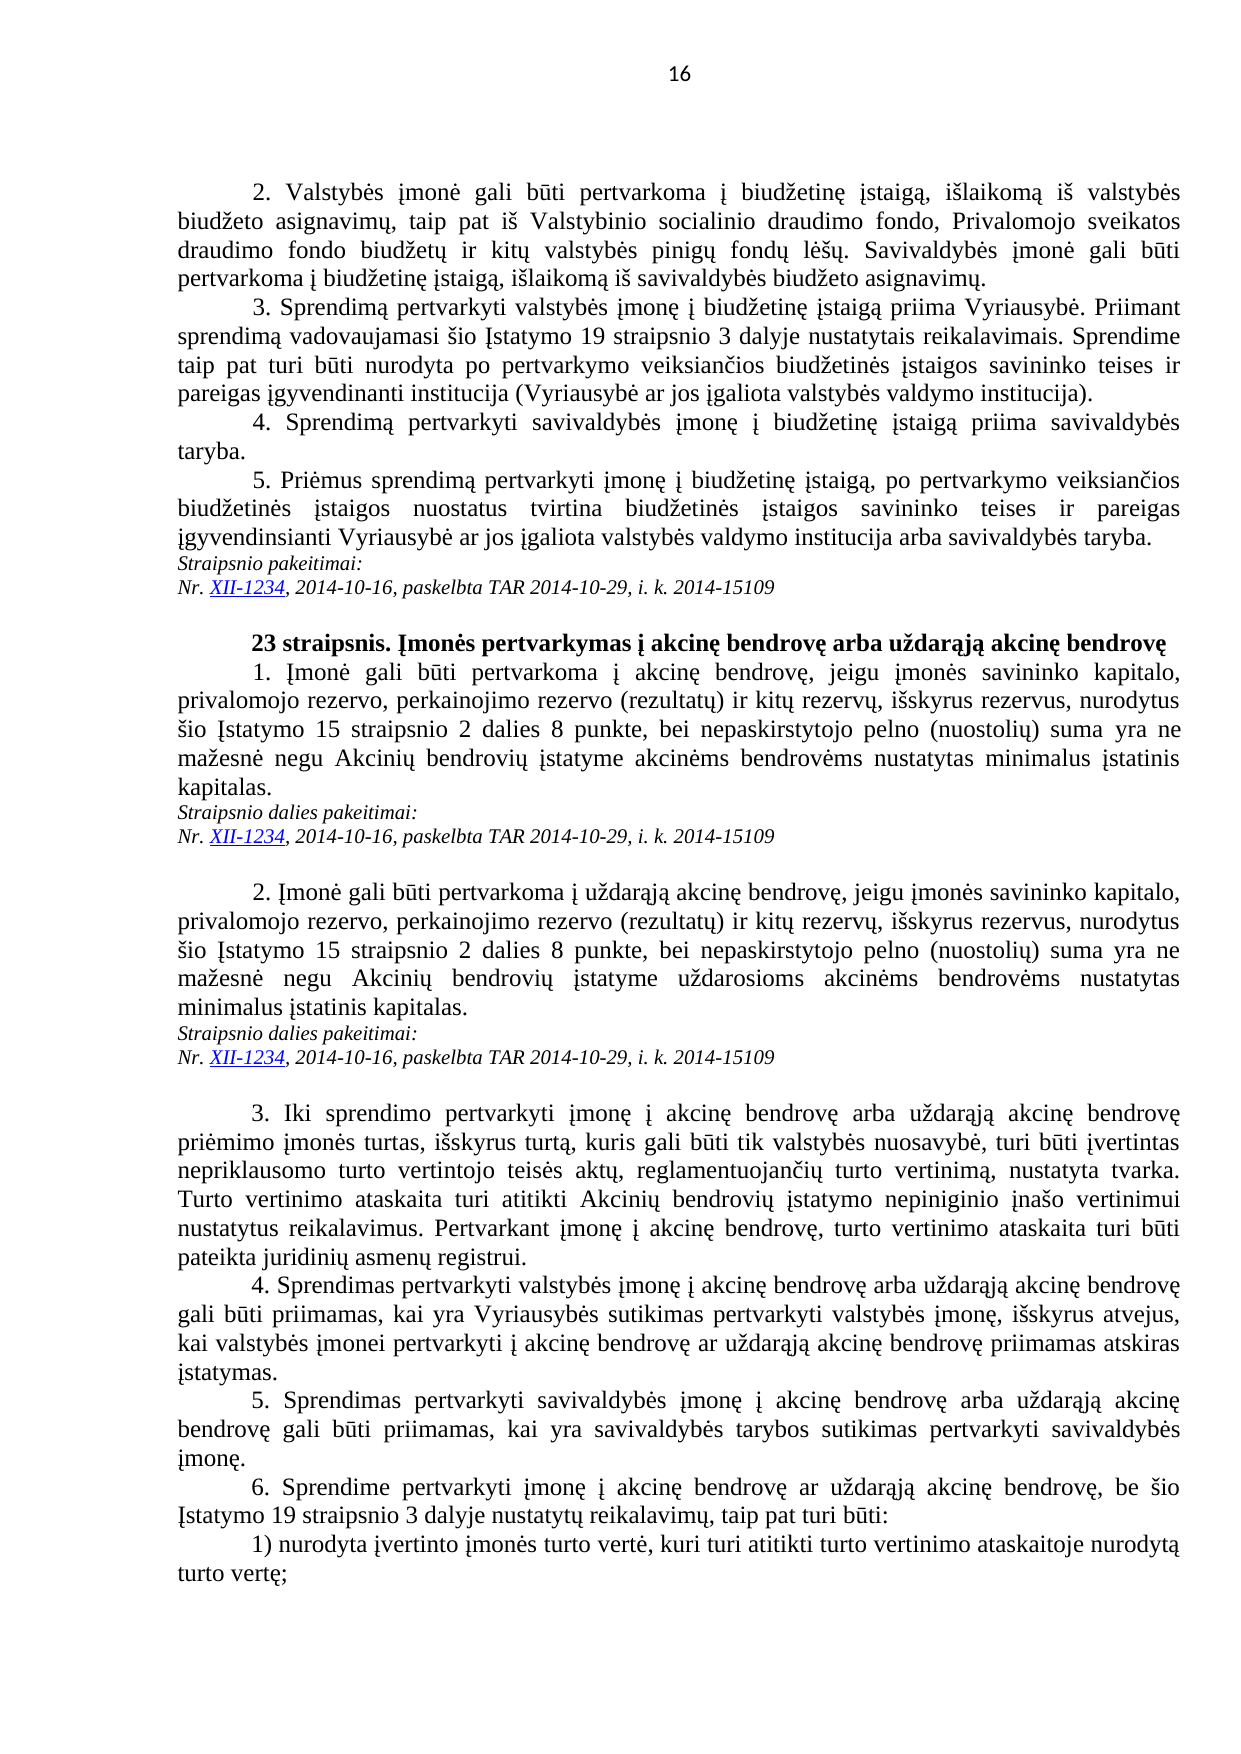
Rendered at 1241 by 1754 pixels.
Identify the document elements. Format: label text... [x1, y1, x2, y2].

text 1. Įmonė gali būti pertvarkoma į akcinę bendrovę, jeigu įmonės savininko kapitalo, privalomojo rezervo, perkainojimo rezervo (rezultatų) ir kitų rezervų, išskyrus rezervus, nurodytus šio Įstatymo 15 straipsnio 2 dalies 8 punkte, bei nepaskirstytojo pelno (nuostolių) suma yra ne mažesnė negu Akcinių bendrovių įstatyme akcinėms bendrovėms nustatytas minimalus įstatinis kapitalas. [177, 657, 1181, 800]
text 3. Sprendimą pertvarkyti valstybės įmonę į biudžetinę įstaigą priima Vyriausybė. Priimant sprendimą vadovaujamasi šio Įstatymo 19 straipsnio 3 dalyje nustatytais reikalavimais. Sprendime taip pat turi būti nurodyta po pertvarkymo veiksiančios biudžetinės įstaigos savininko teises ir pareigas įgyvendinanti institucija (Vyriausybė ar jos įgaliota valstybės valdymo institucija). [177, 292, 1181, 407]
text 4. Sprendimą pertvarkyti savivaldybės įmonę į biudžetinę įstaigą priima savivaldybės taryba. [177, 407, 1181, 465]
text Straipsnio pakeitimai: [177, 551, 1181, 575]
text Straipsnio dalies pakeitimai: [177, 1021, 1181, 1045]
text 3. Iki sprendimo pertvarkyti įmonę į akcinę bendrovę arba uždarąją akcinę bendrovę priėmimo įmonės turtas, išskyrus turtą, kuris gali būti tik valstybės nuosavybė, turi būti įvertintas nepriklausomo turto vertintojo teisės aktų, reglamentuojančių turto vertinimą, nustatyta tvarka. Turto vertinimo ataskaita turi atitikti Akcinių bendrovių įstatymo nepiniginio įnašo vertinimui nustatytus reikalavimus. Pertvarkant įmonę į akcinę bendrovę, turto vertinimo ataskaita turi būti pateikta juridinių asmenų registrui. [177, 1098, 1181, 1270]
text 1) nurodyta įvertinto įmonės turto vertė, kuri turi atitikti turto vertinimo ataskaitoje nurodytą turto vertę; [177, 1529, 1181, 1587]
text 6. Sprendime pertvarkyti įmonę į akcinę bendrovę ar uždarąją akcinę bendrovę, be šio Įstatymo 19 straipsnio 3 dalyje nustatytų reikalavimų, taip pat turi būti: [177, 1472, 1181, 1529]
text 5. Priėmus sprendimą pertvarkyti įmonę į biudžetinę įstaigą, po pertvarkymo veiksiančios biudžetinės įstaigos nuostatus tvirtina biudžetinės įstaigos savininko teises ir pareigas įgyvendinsianti Vyriausybė ar jos įgaliota valstybės valdymo institucija arba savivaldybės taryba. [177, 465, 1181, 551]
text 2. Valstybės įmonė gali būti pertvarkoma į biudžetinę įstaigą, išlaikomą iš valstybės biudžeto asignavimų, taip pat iš Valstybinio socialinio draudimo fondo, Privalomojo sveikatos draudimo fondo biudžetų ir kitų valstybės pinigų fondų lėšų. Savivaldybės įmonė gali būti pertvarkoma į biudžetinę įstaigą, išlaikomą iš savivaldybės biudžeto asignavimų. [177, 177, 1181, 292]
text Nr. XII-1234, 2014-10-16, paskelbta TAR 2014-10-29, i. k. 2014-15109 [177, 824, 1181, 848]
text 5. Sprendimas pertvarkyti savivaldybės įmonę į akcinę bendrovę arba uždarąją akcinę bendrovę gali būti priimamas, kai yra savivaldybės tarybos sutikimas pertvarkyti savivaldybės įmonę. [177, 1385, 1181, 1472]
text Nr. XII-1234, 2014-10-16, paskelbta TAR 2014-10-29, i. k. 2014-15109 [177, 1045, 1181, 1069]
text 4. Sprendimas pertvarkyti valstybės įmonę į akcinę bendrovę arba uždarąją akcinę bendrovę gali būti priimamas, kai yra Vyriausybės sutikimas pertvarkyti valstybės įmonę, išskyrus atvejus, kai valstybės įmonei pertvarkyti į akcinę bendrovę ar uždarąją akcinę bendrovę priimamas atskiras įstatymas. [177, 1270, 1181, 1385]
text 2. Įmonė gali būti pertvarkoma į uždarąją akcinę bendrovę, jeigu įmonės savininko kapitalo, privalomojo rezervo, perkainojimo rezervo (rezultatų) ir kitų rezervų, išskyrus rezervus, nurodytus šio Įstatymo 15 straipsnio 2 dalies 8 punkte, bei nepaskirstytojo pelno (nuostolių) suma yra ne mažesnė negu Akcinių bendrovių įstatyme uždarosioms akcinėms bendrovėms nustatytas minimalus įstatinis kapitalas. [177, 877, 1181, 1021]
text 23 straipsnis. Įmonės pertvarkymas į akcinę bendrovę arba uždarąją akcinę bendrovę [177, 628, 1181, 657]
text Nr. XII-1234, 2014-10-16, paskelbta TAR 2014-10-29, i. k. 2014-15109 [177, 575, 1181, 599]
text Straipsnio dalies pakeitimai: [177, 800, 1181, 824]
